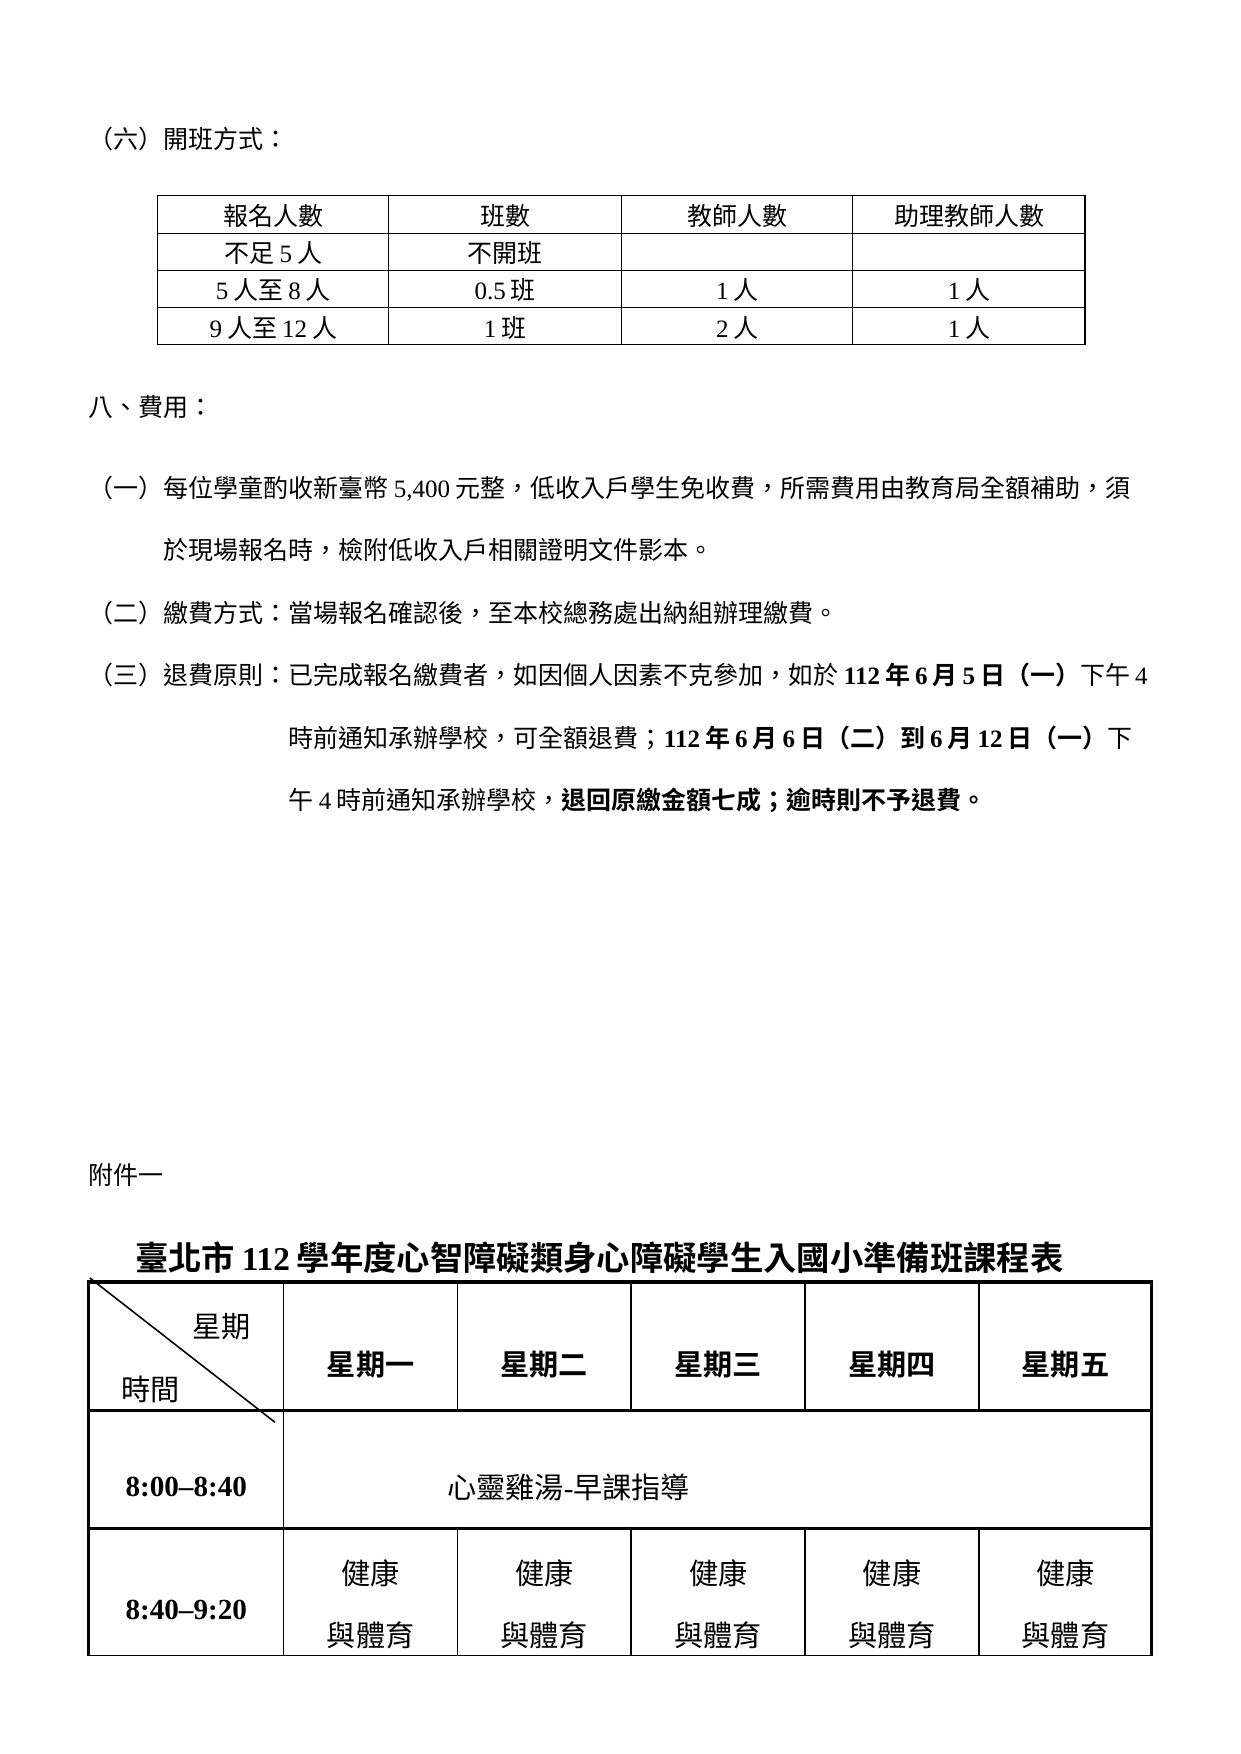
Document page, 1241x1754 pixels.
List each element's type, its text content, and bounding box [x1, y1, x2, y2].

table_header 助理教師人數 [853, 196, 1084, 232]
table_cell 1人 [622, 271, 852, 307]
table_header 報名人數 [158, 196, 388, 232]
table_header 班數 [389, 196, 621, 232]
text （二）繳費方式：當場報名確認後，至本校總務處出納組辦理繳費。 [89, 570, 1152, 632]
table_cell 健康 與體育 [458, 1530, 630, 1655]
table_header 星期二 [458, 1284, 630, 1408]
table_cell 心靈雞湯-早課指導 [284, 1412, 1150, 1527]
table_cell 9人至12人 [158, 308, 388, 344]
table_header 星期五 [980, 1284, 1150, 1408]
table_cell 1人 [853, 271, 1084, 307]
table_cell 健康 與體育 [980, 1530, 1150, 1655]
table_cell 1人 [853, 308, 1084, 344]
table_cell [853, 234, 1084, 270]
text （三）退費原則：已完成報名繳費者，如因個人因素不克參加，如於112年6月5日（一）下午4時前通知承辦學校，可全額退費；112年6月6日（二）到6月12日（一）下午4時前通知承辦學校，退回原繳金額七成；逾時則不予退費。 [89, 632, 1152, 820]
table_cell 1班 [389, 308, 621, 344]
table_cell 不足5人 [158, 234, 388, 270]
table_cell 健康 與體育 [284, 1530, 457, 1655]
text 附件一 [89, 1132, 1152, 1195]
table_cell 0.5班 [389, 271, 621, 307]
text 八、費用： [89, 364, 1152, 427]
text （六）開班方式： [89, 96, 1152, 158]
table_cell 5人至8人 [158, 271, 388, 307]
text （一）每位學童酌收新臺幣5,400元整，低收入戶學生免收費，所需費用由教育局全額補助，須於現場報名時，檢附低收入戶相關證明文件影本。 [89, 445, 1152, 570]
table_cell 不開班 [389, 234, 621, 270]
table_header 星期四 [806, 1284, 978, 1408]
table_cell 健康 與體育 [806, 1530, 978, 1655]
table_cell [622, 234, 852, 270]
table_cell 健康 與體育 [632, 1530, 804, 1655]
table_cell 8:40–9:20 [90, 1530, 283, 1655]
table_header 星期 時間 [101, 1284, 283, 1408]
table_header 星期 時間 [90, 1284, 254, 1408]
table_header 星期一 [284, 1284, 457, 1408]
table_cell 8:00–8:40 [90, 1412, 283, 1527]
table_header 教師人數 [622, 196, 852, 232]
table_header 星期三 [632, 1284, 804, 1408]
table_cell 2人 [622, 308, 852, 344]
text 臺北市112學年度心智障礙類身心障礙學生入國小準備班課程表 [89, 1232, 1093, 1280]
